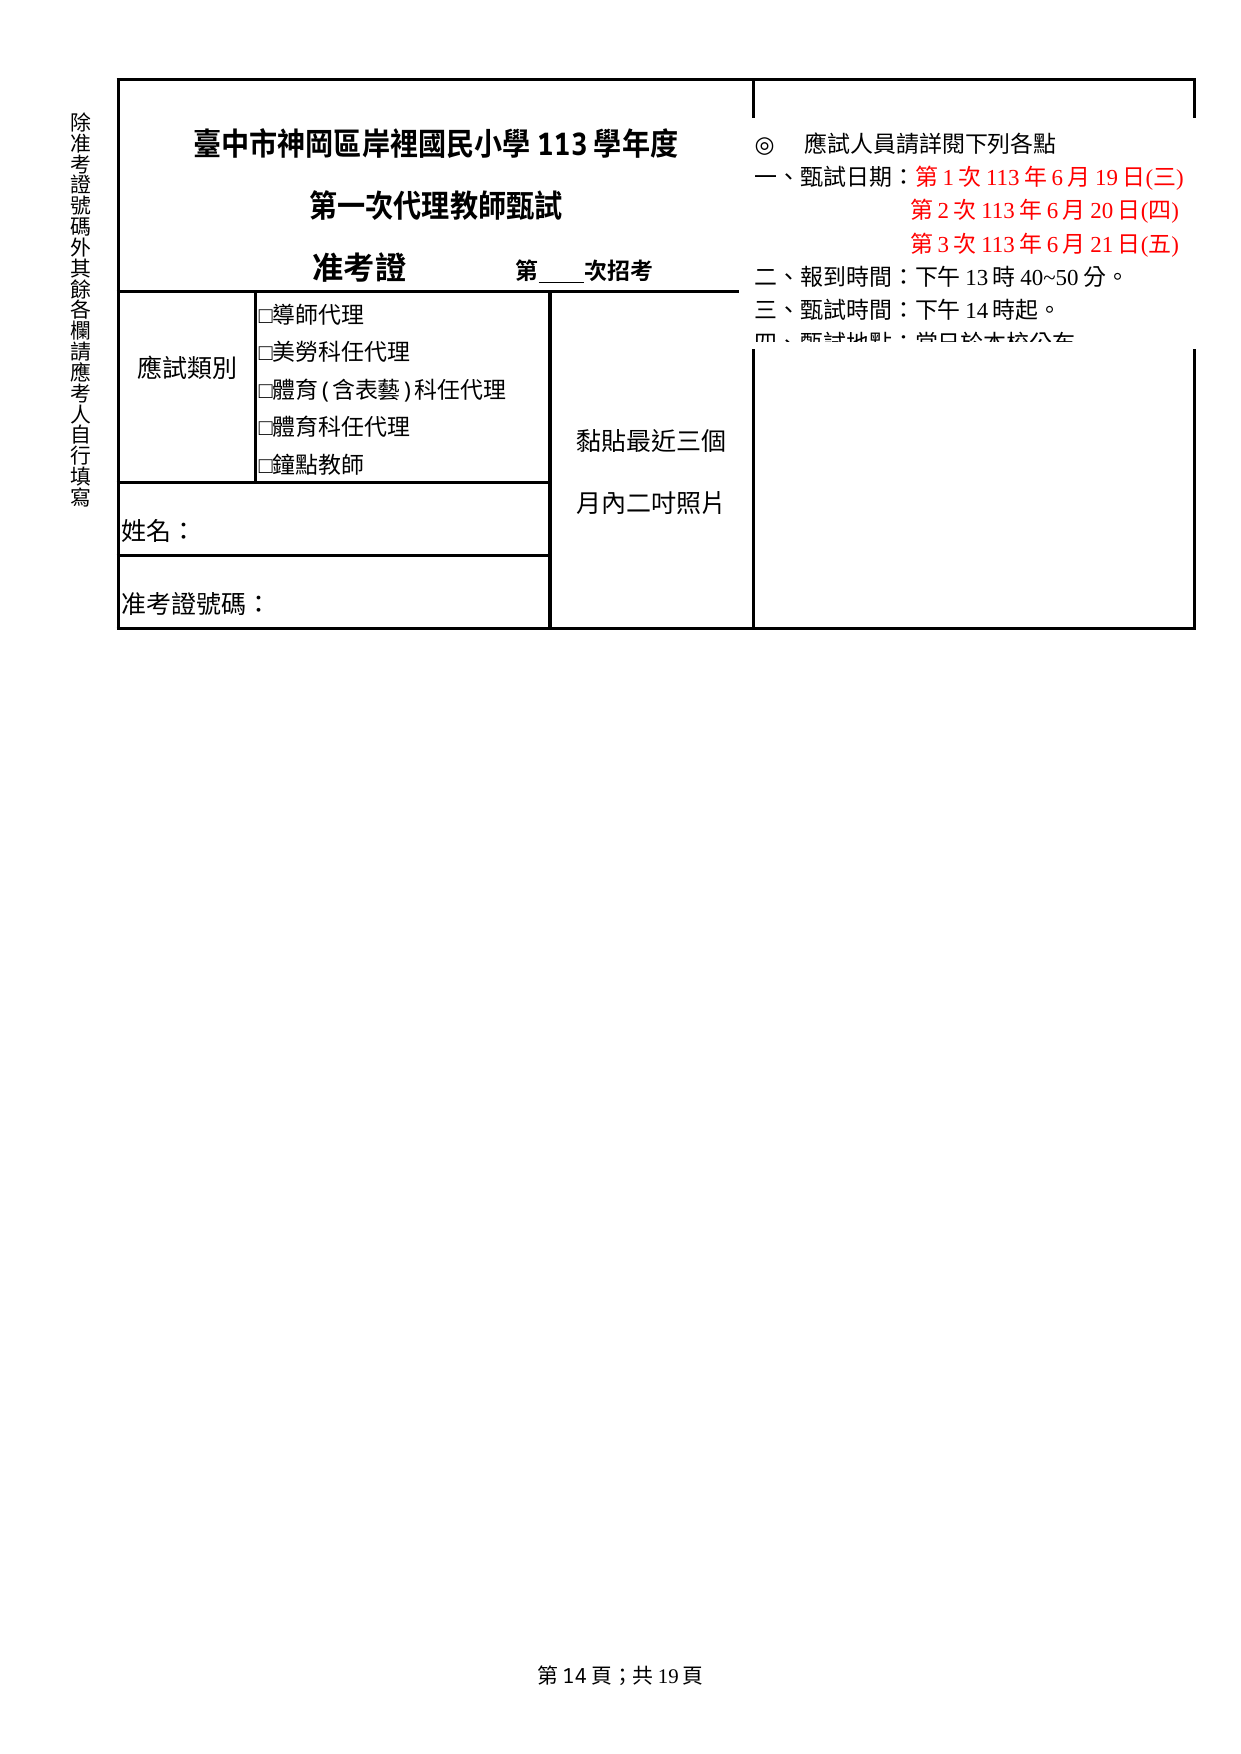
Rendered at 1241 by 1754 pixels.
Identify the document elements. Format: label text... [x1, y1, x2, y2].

table_cell 黏貼最近三個 月內二吋照片 [552, 293, 752, 627]
table_header 臺中市神岡區岸裡國民小學113學年度 第一次代理教師甄試 准考證 第 次招考 [46, 112, 96, 537]
table_cell 應試類別 [120, 293, 254, 481]
table_cell 准考證號碼： [120, 557, 548, 627]
table_header [739, 81, 1240, 627]
table_header 臺中市神岡區岸裡國民小學113學年度 第一次代理教師甄試 准考證 第 次招考 [120, 81, 752, 290]
table_cell □導師代理 □美勞科任代理 □體育(含表藝)科任代理 □體育科任代理 □鐘點教師 [257, 293, 548, 481]
table_cell 姓名： [120, 484, 548, 554]
